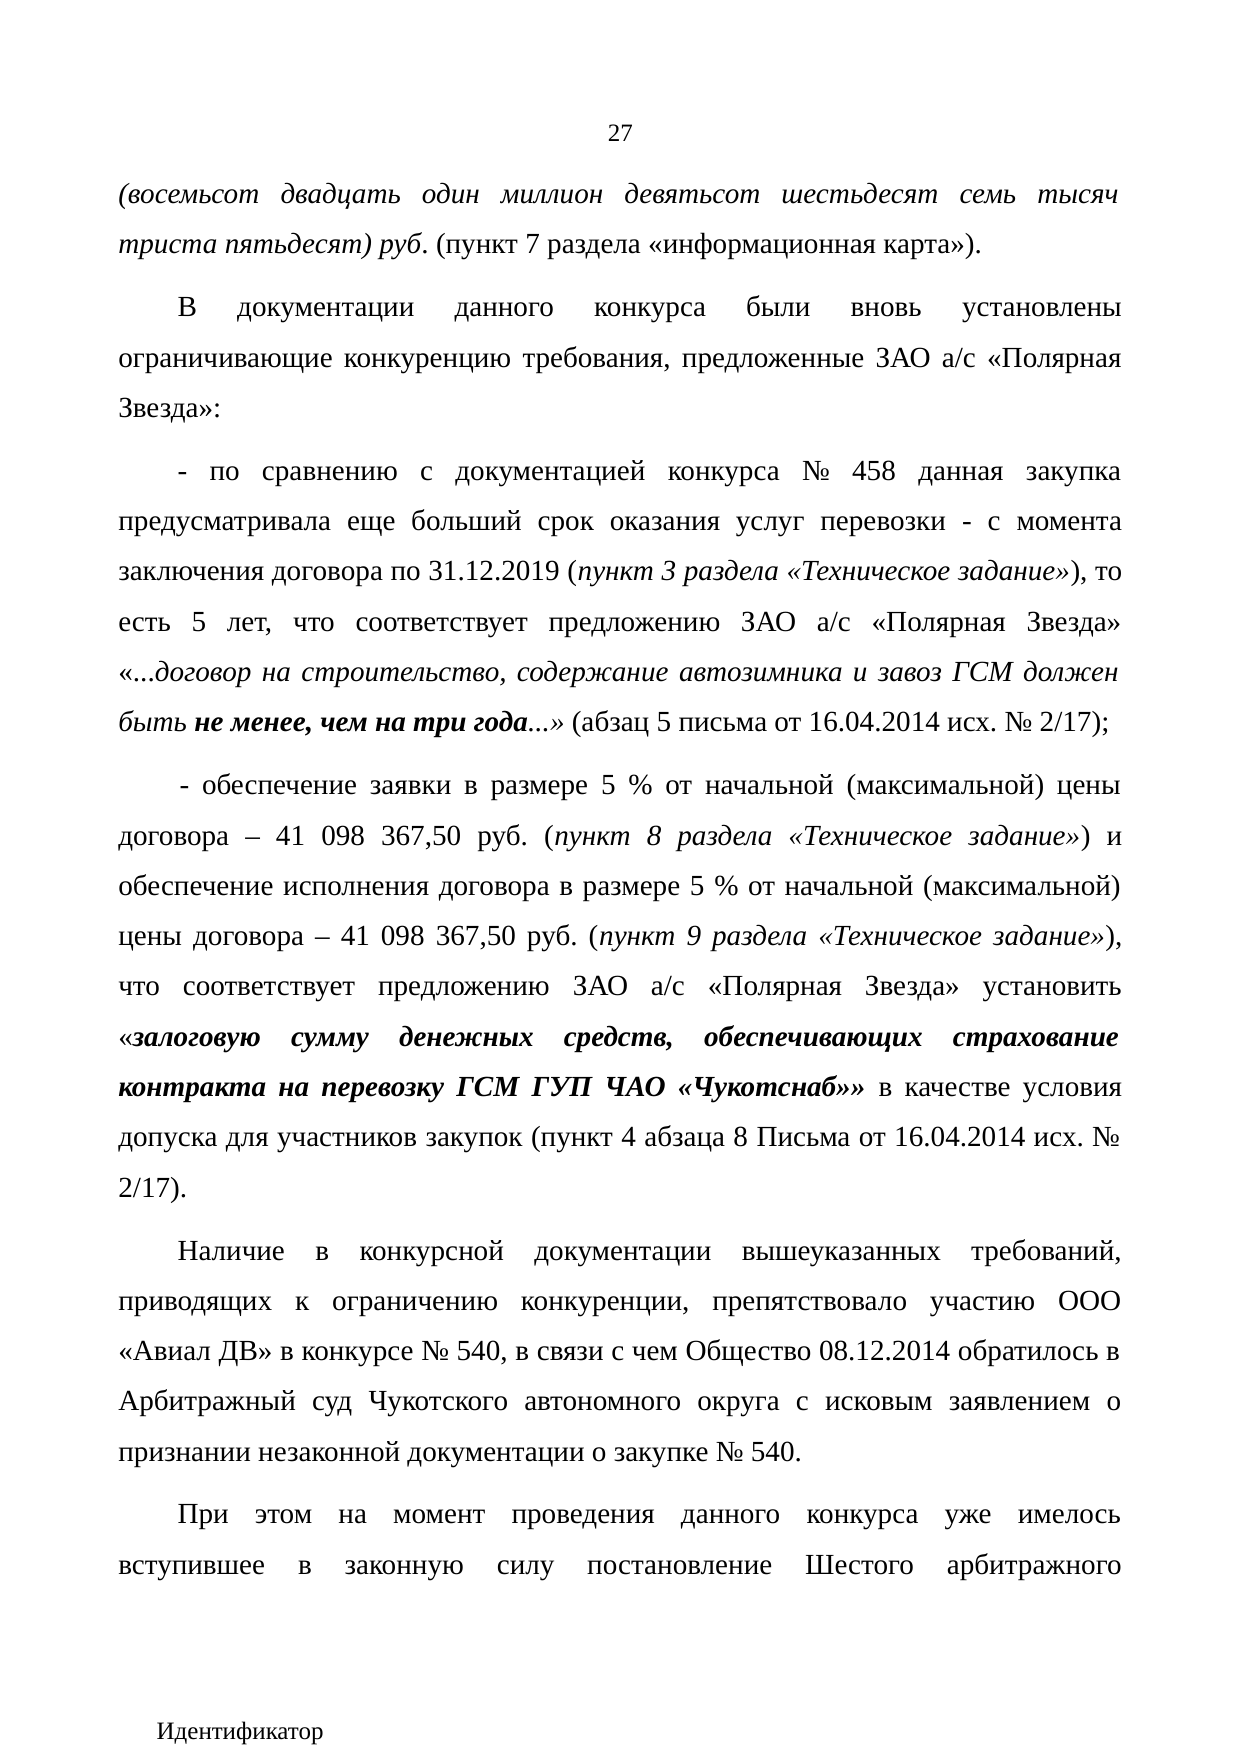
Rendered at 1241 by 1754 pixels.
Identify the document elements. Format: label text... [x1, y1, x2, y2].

text Наличие в конкурсной документации вышеуказанных требований, приводящих к ограничению конкуренции, препятствовало участию ООО «Авиал ДВ» в конкурсе № 540, в связи с чем Общество 08.12.2014 обратилось в Арбитражный суд Чукотского автономного округа с исковым заявлением о признании незаконной документации о закупке № 540. [118, 1233, 1122, 1467]
text (восемьсот двадцать один миллион девятьсот шестьдесят семь тысяч триста пятьдесят) руб. (пункт 7 раздела «информационная карта»). [118, 176, 1122, 260]
text В документации данного конкурса были вновь установлены ограничивающие конкуренцию требования, предложенные ЗАО а/с «Полярная Звезда»: [118, 289, 1122, 424]
text - по сравнению с документацией конкурса № 458 данная закупка предусматривала еще больший срок оказания услуг перевозки - с момента заключения договора по 31.12.2019 (пункт 3 раздела «Техническое задание»), то есть 5 лет, что соответствует предложению ЗАО а/с «Полярная Звезда» «...договор на строительство, содержание автозимника и завоз ГСМ должен быть не менее, чем на три года...» (абзац 5 письма от 16.04.2014 исх. № 2/17); [118, 453, 1122, 738]
text - обеспечение заявки в размере 5 % от начальной (максимальной) цены договора – 41 098 367,50 руб. (пункт 8 раздела «Техническое задание») и обеспечение исполнения договора в размере 5 % от начальной (максимальной) цены договора – 41 098 367,50 руб. (пункт 9 раздела «Техническое задание»), что соответствует предложению ЗАО а/с «Полярная Звезда» установить «залоговую сумму денежных средств, обеспечивающих страхование контракта на перевозку ГСМ ГУП ЧАО «Чукотснаб»» в качестве условия допуска для участников закупок (пункт 4 абзаца 8 Письма от 16.04.2014 исх. № 2/17). [118, 767, 1122, 1203]
text При этом на момент проведения данного конкурса уже имелось вступившее в законную силу постановление Шестого арбитражного [118, 1497, 1122, 1581]
